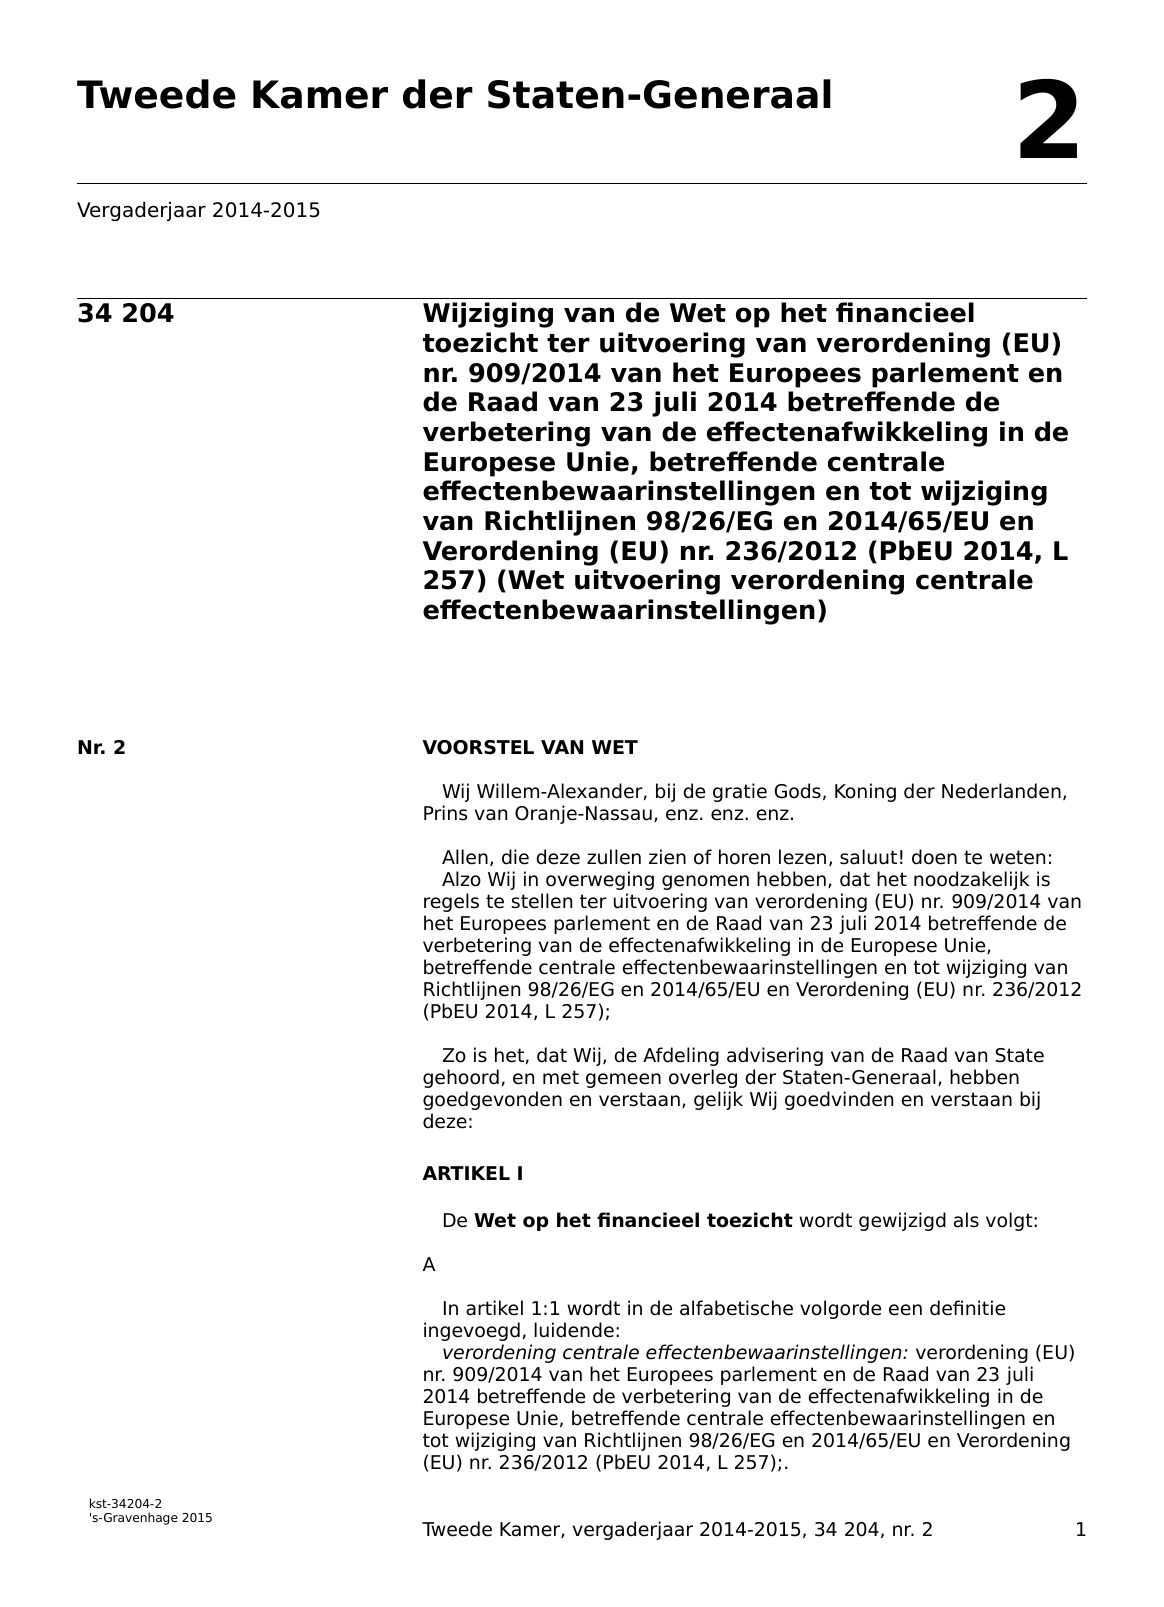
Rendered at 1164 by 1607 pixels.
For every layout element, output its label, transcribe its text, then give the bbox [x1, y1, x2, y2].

table_header Tweede Kamer der Staten-Generaal [77, 59, 886, 183]
text Zo is het, dat Wij, de Afdeling advisering van de Raad van State gehoord, en met gemeen overleg der Staten-Generaal, hebben goedgevonden en verstaan, gelijk Wij goedvinden en verstaan bij deze: [422, 1045, 1087, 1133]
text kst-34204-2 [88, 1497, 323, 1511]
text De Wet op het financieel toezicht wordt gewijzigd als volgt: [422, 1210, 1087, 1232]
text Allen, die deze zullen zien of horen lezen, saluut! doen te weten: [422, 847, 1087, 869]
subtitle 34 204 Wijziging van de Wet op het financieel toezicht ter uitvoering van verordening (EU) nr. 909/2014 van het Europees parlement en de Raad van 23 juli 2014 betreffende de verbetering van de effectenafwikkeling in de Europese Unie, betreffende centrale effectenbewaarinstellingen en tot wijziging van Richtlijnen 98/26/EG en 2014/65/EU en Verordening (EU) nr. 236/2012 (PbEU 2014, L 257) (Wet uitvoering verordening centrale effectenbewaarinstellingen) [77, 299, 1087, 626]
text A [422, 1254, 1087, 1276]
table_cell Vergaderjaar 2014-2015 [77, 184, 1087, 298]
table_header 2 [886, 59, 1087, 183]
text Alzo Wij in overweging genomen hebben, dat het noodzakelijk is regels te stellen ter uitvoering van verordening (EU) nr. 909/2014 van het Europees parlement en de Raad van 23 juli 2014 betreffende de verbetering van de effectenafwikkeling in de Europese Unie, betreffende centrale effectenbewaarinstellingen en tot wijziging van Richtlijnen 98/26/EG en 2014/65/EU en Verordening (EU) nr. 236/2012 (PbEU 2014, L 257); [422, 869, 1087, 1023]
subtitle ARTIKEL I [422, 1163, 1087, 1185]
text verordening centrale effectenbewaarinstellingen: verordening (EU) nr. 909/2014 van het Europees parlement en de Raad van 23 juli 2014 betreffende de verbetering van de effectenafwikkeling in de Europese Unie, betreffende centrale effectenbewaarinstellingen en tot wijziging van Richtlijnen 98/26/EG en 2014/65/EU en Verordening (EU) nr. 236/2012 (PbEU 2014, L 257);. [422, 1342, 1087, 1474]
subtitle Nr. 2 VOORSTEL VAN WET [77, 737, 1087, 758]
text Wij Willem-Alexander, bij de gratie Gods, Koning der Nederlanden, Prins van Oranje-Nassau, enz. enz. enz. [422, 781, 1087, 825]
text In artikel 1:1 wordt in de alfabetische volgorde een definitie ingevoegd, luidende: [422, 1298, 1087, 1342]
text 's-Gravenhage 2015 [88, 1511, 323, 1525]
